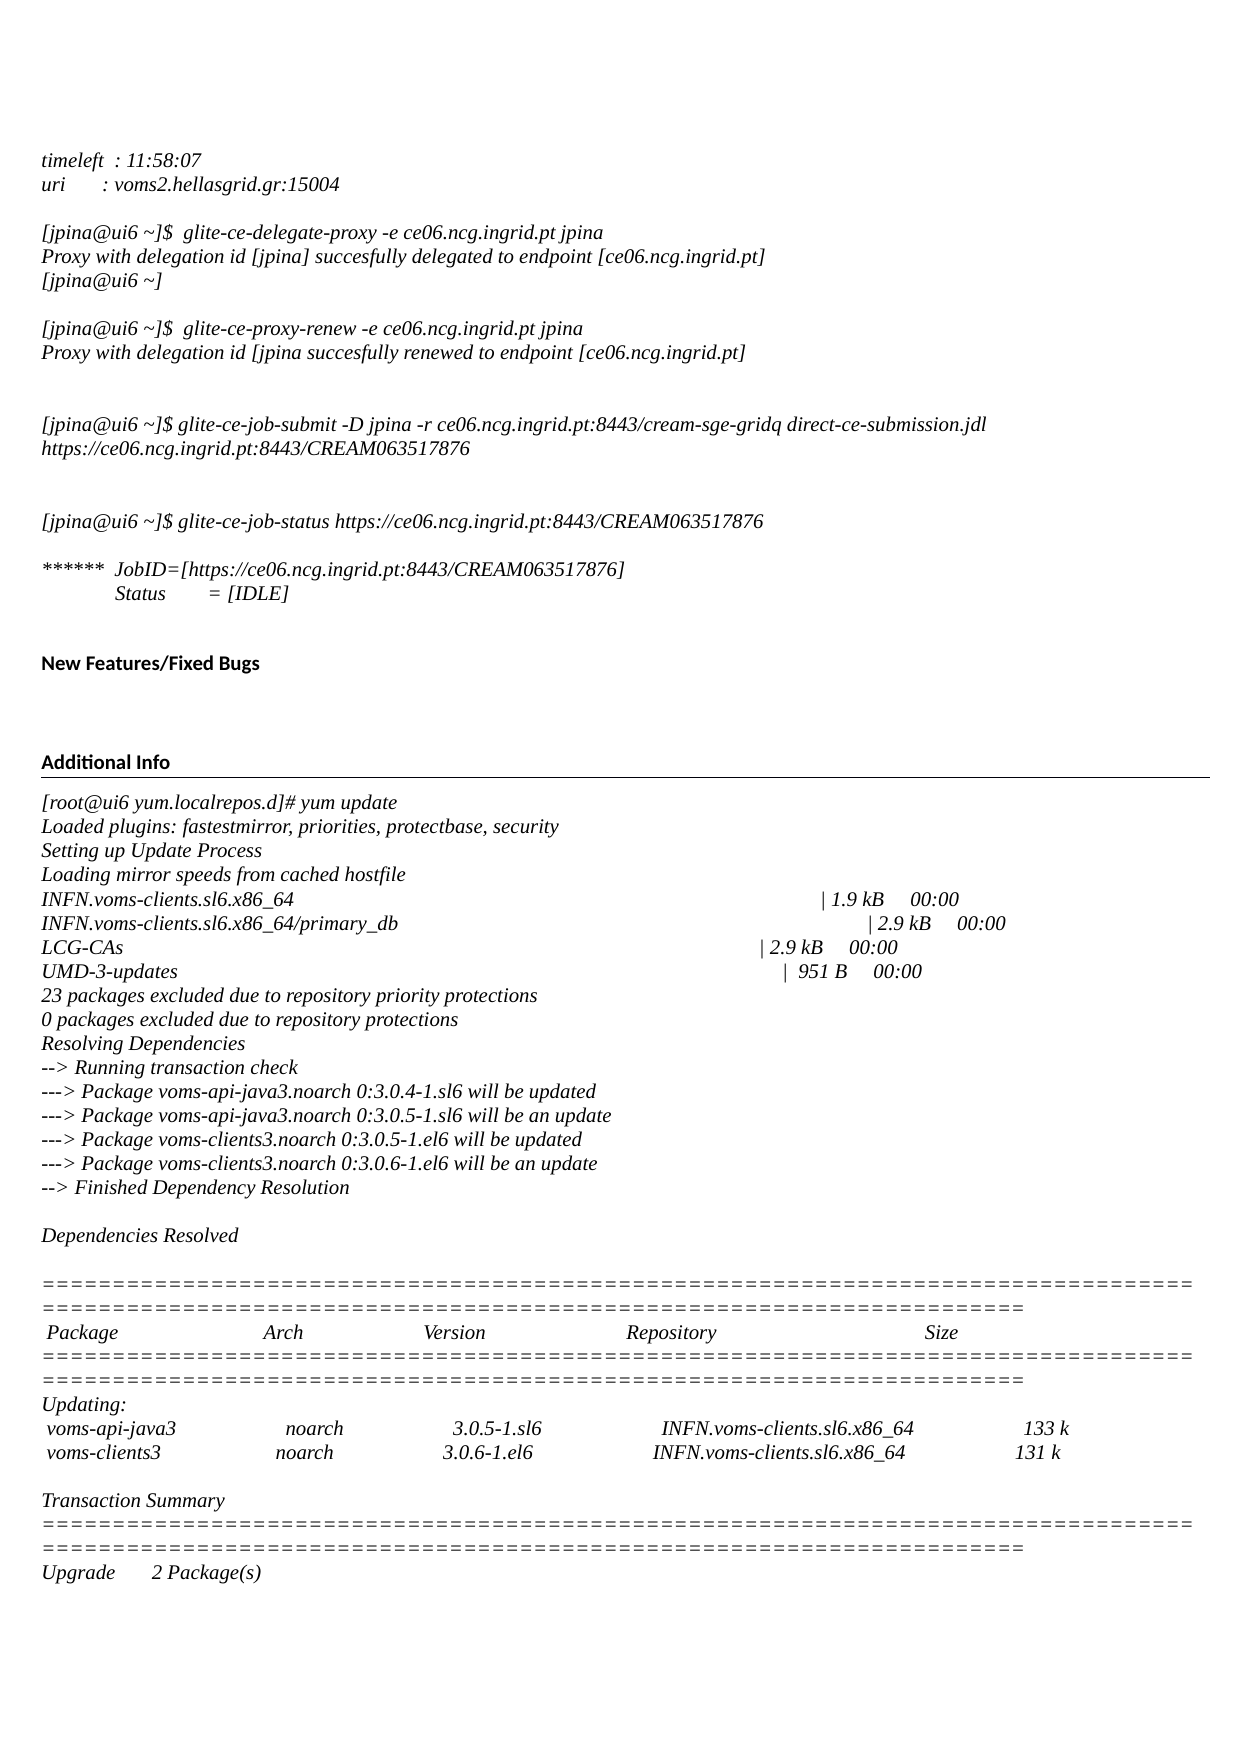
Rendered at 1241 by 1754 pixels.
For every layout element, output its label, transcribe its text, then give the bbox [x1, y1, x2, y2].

text UMD-3-updates | 951 B 00:00 [41, 959, 1210, 983]
text voms-api-java3 noarch 3.0.5-1.sl6 INFN.voms-clients.sl6.x86_64 133 k [41, 1416, 1210, 1440]
text Proxy with delegation id [jpina succesfully renewed to endpoint [ce06.ncg.ingrid.pt] [41, 340, 1210, 364]
text uri : voms2.hellasgrid.gr:15004 [41, 172, 1210, 196]
text [jpina@ui6 ~]$ glite-ce-delegate-proxy -e ce06.ncg.ingrid.pt jpina [41, 220, 1210, 244]
text [root@ui6 yum.localrepos.d]# yum update [41, 790, 1210, 814]
text ---> Package voms-clients3.noarch 0:3.0.5-1.el6 will be updated [41, 1127, 1210, 1151]
text Upgrade 2 Package(s) [41, 1560, 1210, 1584]
text ****** JobID=[https://ce06.ncg.ingrid.pt:8443/CREAM063517876] [41, 557, 1210, 581]
text INFN.voms-clients.sl6.x86_64/primary_db | 2.9 kB 00:00 [41, 911, 1210, 934]
text ---> Package voms-api-java3.noarch 0:3.0.4-1.sl6 will be updated [41, 1079, 1210, 1103]
text ======================================================================================================================================================== [41, 1512, 1210, 1560]
text [jpina@ui6 ~] [41, 268, 1210, 292]
text Resolving Dependencies [41, 1031, 1210, 1055]
text [jpina@ui6 ~]$ glite-ce-job-submit -D jpina -r ce06.ncg.ingrid.pt:8443/cream-sge-gridq direct-ce-submission.jdl [41, 412, 1210, 436]
text INFN.voms-clients.sl6.x86_64 | 1.9 kB 00:00 [41, 886, 1210, 911]
subtitle New Features/Fixed Bugs [41, 650, 1210, 675]
text --> Finished Dependency Resolution [41, 1175, 1210, 1199]
text timeleft : 11:58:07 [41, 148, 1210, 172]
text 23 packages excluded due to repository priority protections [41, 983, 1210, 1007]
text Transaction Summary [41, 1488, 1210, 1512]
text Loading mirror speeds from cached hostfile [41, 862, 1210, 886]
text [jpina@ui6 ~]$ glite-ce-job-status https://ce06.ncg.ingrid.pt:8443/CREAM063517876 [41, 508, 1210, 533]
text voms-clients3 noarch 3.0.6-1.el6 INFN.voms-clients.sl6.x86_64 131 k [41, 1440, 1210, 1464]
text Setting up Update Process [41, 838, 1210, 862]
text ---> Package voms-clients3.noarch 0:3.0.6-1.el6 will be an update [41, 1151, 1210, 1175]
text ======================================================================================================================================================== [41, 1271, 1210, 1319]
text ---> Package voms-api-java3.noarch 0:3.0.5-1.sl6 will be an update [41, 1103, 1210, 1127]
text LCG-CAs | 2.9 kB 00:00 [41, 934, 1210, 959]
text Dependencies Resolved [41, 1223, 1210, 1247]
text Loaded plugins: fastestmirror, priorities, protectbase, security [41, 814, 1210, 838]
text Updating: [41, 1392, 1210, 1416]
text ======================================================================================================================================================== [41, 1344, 1210, 1392]
text Status = [IDLE] [41, 581, 1210, 605]
text Proxy with delegation id [jpina] succesfully delegated to endpoint [ce06.ncg.ingrid.pt] [41, 244, 1210, 268]
text Package Arch Version Repository Size [41, 1319, 1210, 1344]
text 0 packages excluded due to repository protections [41, 1007, 1210, 1031]
text [jpina@ui6 ~]$ glite-ce-proxy-renew -e ce06.ncg.ingrid.pt jpina [41, 316, 1210, 340]
text https://ce06.ncg.ingrid.pt:8443/CREAM063517876 [41, 436, 1210, 460]
text --> Running transaction check [41, 1055, 1210, 1079]
subtitle Additional Info [41, 749, 1210, 777]
